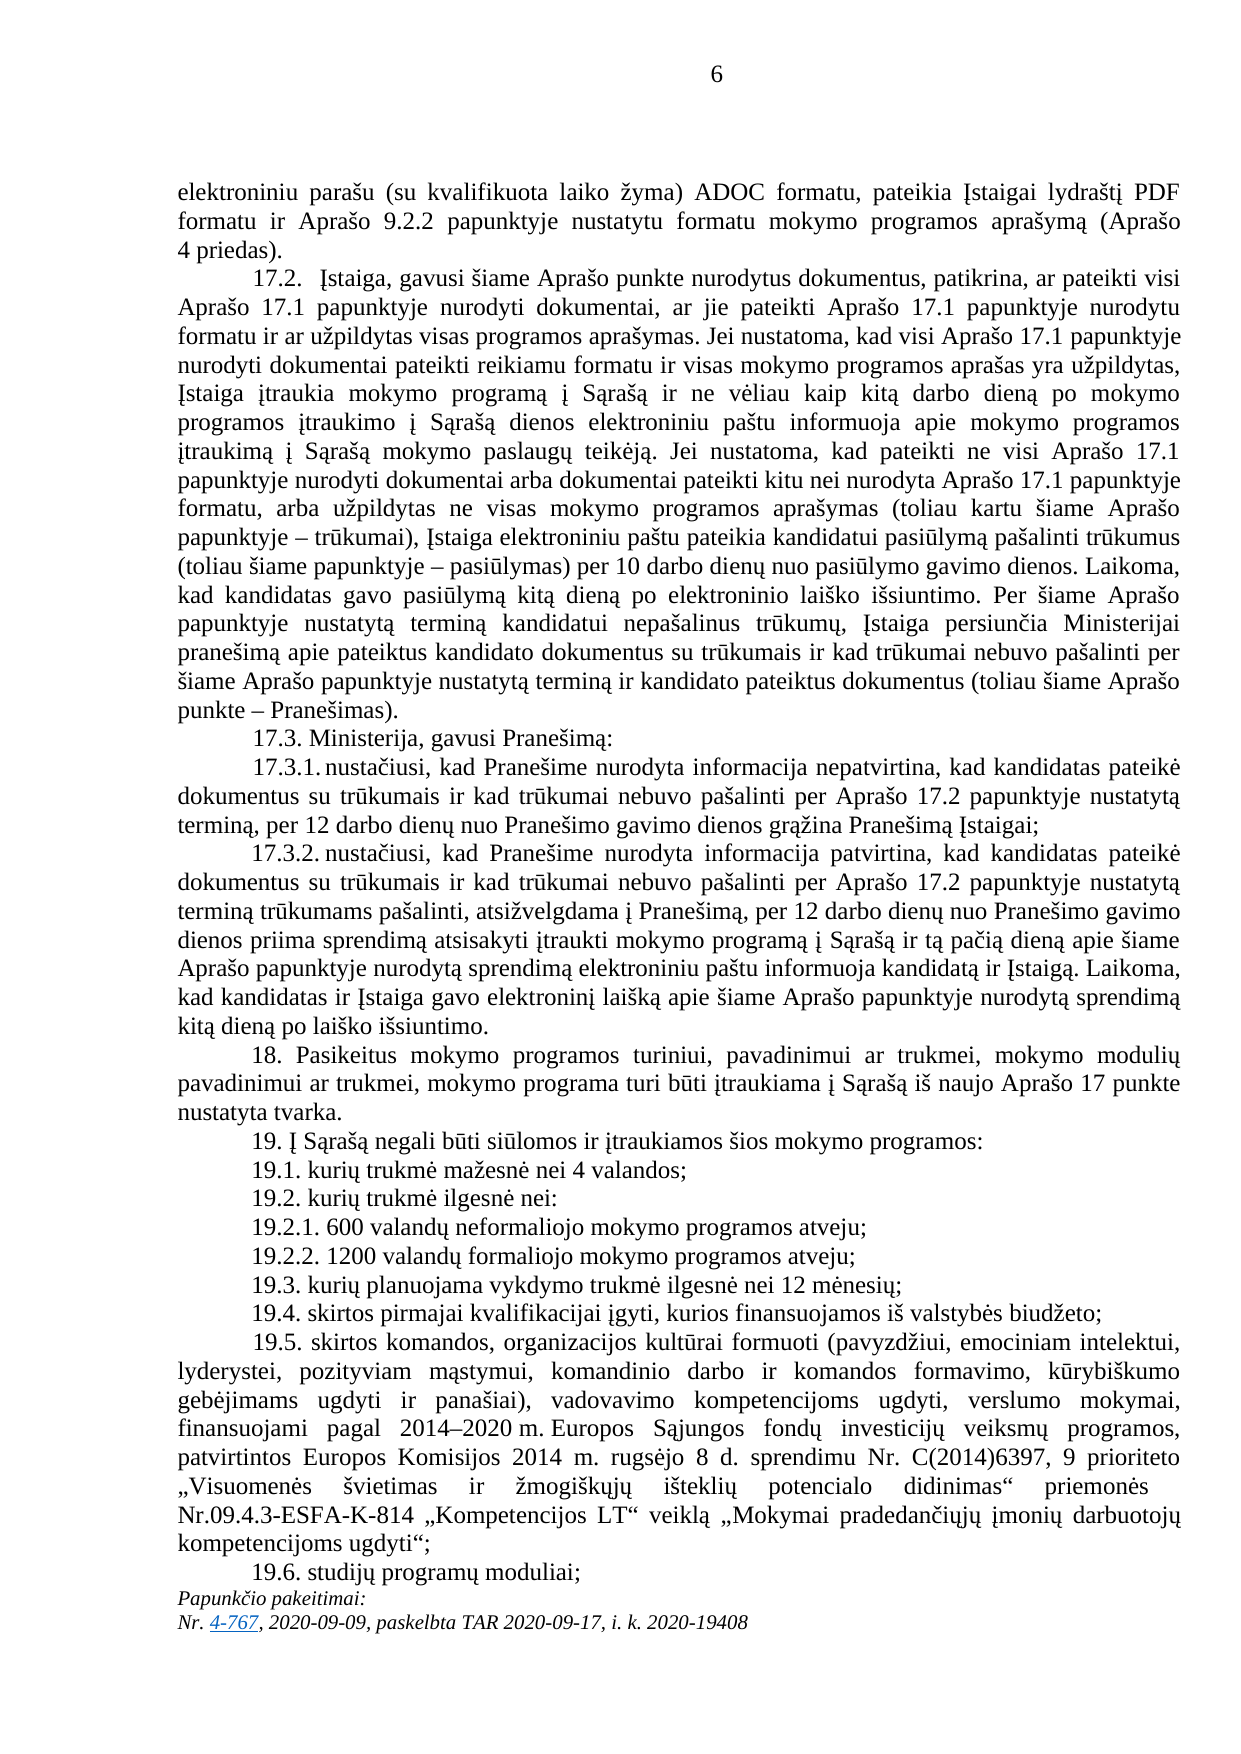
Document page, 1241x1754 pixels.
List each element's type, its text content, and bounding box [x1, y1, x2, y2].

text 17.3. Ministerija, gavusi Pranešimą: [177, 723, 1181, 752]
text 19.4. skirtos pirmajai kvalifikacijai įgyti, kurios finansuojamos iš valstybės biudžeto; [177, 1298, 1181, 1327]
text Papunkčio pakeitimai: [177, 1586, 1181, 1610]
text 17.3.2. nustačiusi, kad Pranešime nurodyta informacija patvirtina, kad kandidatas pateikė dokumentus su trūkumais ir kad trūkumai nebuvo pašalinti per Aprašo 17.2 papunktyje nustatytą terminą trūkumams pašalinti, atsižvelgdama į Pranešimą, per 12 darbo dienų nuo Pranešimo gavimo dienos priima sprendimą atsisakyti įtraukti mokymo programą į Sąrašą ir tą pačią dieną apie šiame Aprašo papunktyje nurodytą sprendimą elektroniniu paštu informuoja kandidatą ir Įstaigą. Laikoma, kad kandidatas ir Įstaiga gavo elektroninį laišką apie šiame Aprašo papunktyje nurodytą sprendimą kitą dieną po laiško išsiuntimo. [177, 838, 1181, 1040]
text 17.3.1. nustačiusi, kad Pranešime nurodyta informacija nepatvirtina, kad kandidatas pateikė dokumentus su trūkumais ir kad trūkumai nebuvo pašalinti per Aprašo 17.2 papunktyje nustatytą terminą, per 12 darbo dienų nuo Pranešimo gavimo dienos grąžina Pranešimą Įstaigai; [177, 752, 1181, 838]
text 19.6. studijų programų moduliai; [177, 1557, 1181, 1586]
text Nr. 4-767, 2020-09-09, paskelbta TAR 2020-09-17, i. k. 2020-19408 [177, 1610, 1181, 1634]
text elektroniniu parašu (su kvalifikuota laiko žyma) ADOC formatu, pateikia Įstaigai lydraštį PDF formatu ir Aprašo 9.2.2 papunktyje nustatytu formatu mokymo programos aprašymą (Aprašo 4 priedas). [177, 177, 1181, 263]
text 19.3. kurių planuojama vykdymo trukmė ilgesnė nei 12 mėnesių; [177, 1270, 1181, 1298]
text 19.5. skirtos komandos, organizacijos kultūrai formuoti (pavyzdžiui, emociniam intelektui, lyderystei, pozityviam mąstymui, komandinio darbo ir komandos formavimo, kūrybiškumo gebėjimams ugdyti ir panašiai), vadovavimo kompetencijoms ugdyti, verslumo mokymai, finansuojami pagal 2014–2020 m. Europos Sąjungos fondų investicijų veiksmų programos, patvirtintos Europos Komisijos 2014 m. rugsėjo 8 d. sprendimu Nr. C(2014)6397, 9 prioriteto „Visuomenės švietimas ir žmogiškųjų išteklių potencialo didinimas“ priemonės Nr.09.4.3-ESFA-K-814 „Kompetencijos LT“ veiklą „Mokymai pradedančiųjų įmonių darbuotojų kompetencijoms ugdyti“; [177, 1327, 1181, 1557]
text 17.2. Įstaiga, gavusi šiame Aprašo punkte nurodytus dokumentus, patikrina, ar pateikti visi Aprašo 17.1 papunktyje nurodyti dokumentai, ar jie pateikti Aprašo 17.1 papunktyje nurodytu formatu ir ar užpildytas visas programos aprašymas. Jei nustatoma, kad visi Aprašo 17.1 papunktyje nurodyti dokumentai pateikti reikiamu formatu ir visas mokymo programos aprašas yra užpildytas, Įstaiga įtraukia mokymo programą į Sąrašą ir ne vėliau kaip kitą darbo dieną po mokymo programos įtraukimo į Sąrašą dienos elektroniniu paštu informuoja apie mokymo programos įtraukimą į Sąrašą mokymo paslaugų teikėją. Jei nustatoma, kad pateikti ne visi Aprašo 17.1 papunktyje nurodyti dokumentai arba dokumentai pateikti kitu nei nurodyta Aprašo 17.1 papunktyje formatu, arba užpildytas ne visas mokymo programos aprašymas (toliau kartu šiame Aprašo papunktyje – trūkumai), Įstaiga elektroniniu paštu pateikia kandidatui pasiūlymą pašalinti trūkumus (toliau šiame papunktyje – pasiūlymas) per 10 darbo dienų nuo pasiūlymo gavimo dienos. Laikoma, kad kandidatas gavo pasiūlymą kitą dieną po elektroninio laiško išsiuntimo. Per šiame Aprašo papunktyje nustatytą terminą kandidatui nepašalinus trūkumų, Įstaiga persiunčia Ministerijai pranešimą apie pateiktus kandidato dokumentus su trūkumais ir kad trūkumai nebuvo pašalinti per šiame Aprašo papunktyje nustatytą terminą ir kandidato pateiktus dokumentus (toliau šiame Aprašo punkte – Pranešimas). [177, 263, 1181, 723]
text 19.2.1. 600 valandų neformaliojo mokymo programos atveju; [177, 1212, 1181, 1241]
text 19.1. kurių trukmė mažesnė nei 4 valandos; [177, 1155, 1181, 1183]
text 18. Pasikeitus mokymo programos turiniui, pavadinimui ar trukmei, mokymo modulių pavadinimui ar trukmei, mokymo programa turi būti įtraukiama į Sąrašą iš naujo Aprašo 17 punkte nustatyta tvarka. [177, 1040, 1181, 1126]
text 19. Į Sąrašą negali būti siūlomos ir įtraukiamos šios mokymo programos: [177, 1126, 1181, 1155]
text 19.2.2. 1200 valandų formaliojo mokymo programos atveju; [177, 1241, 1181, 1270]
text 19.2. kurių trukmė ilgesnė nei: [177, 1183, 1181, 1212]
